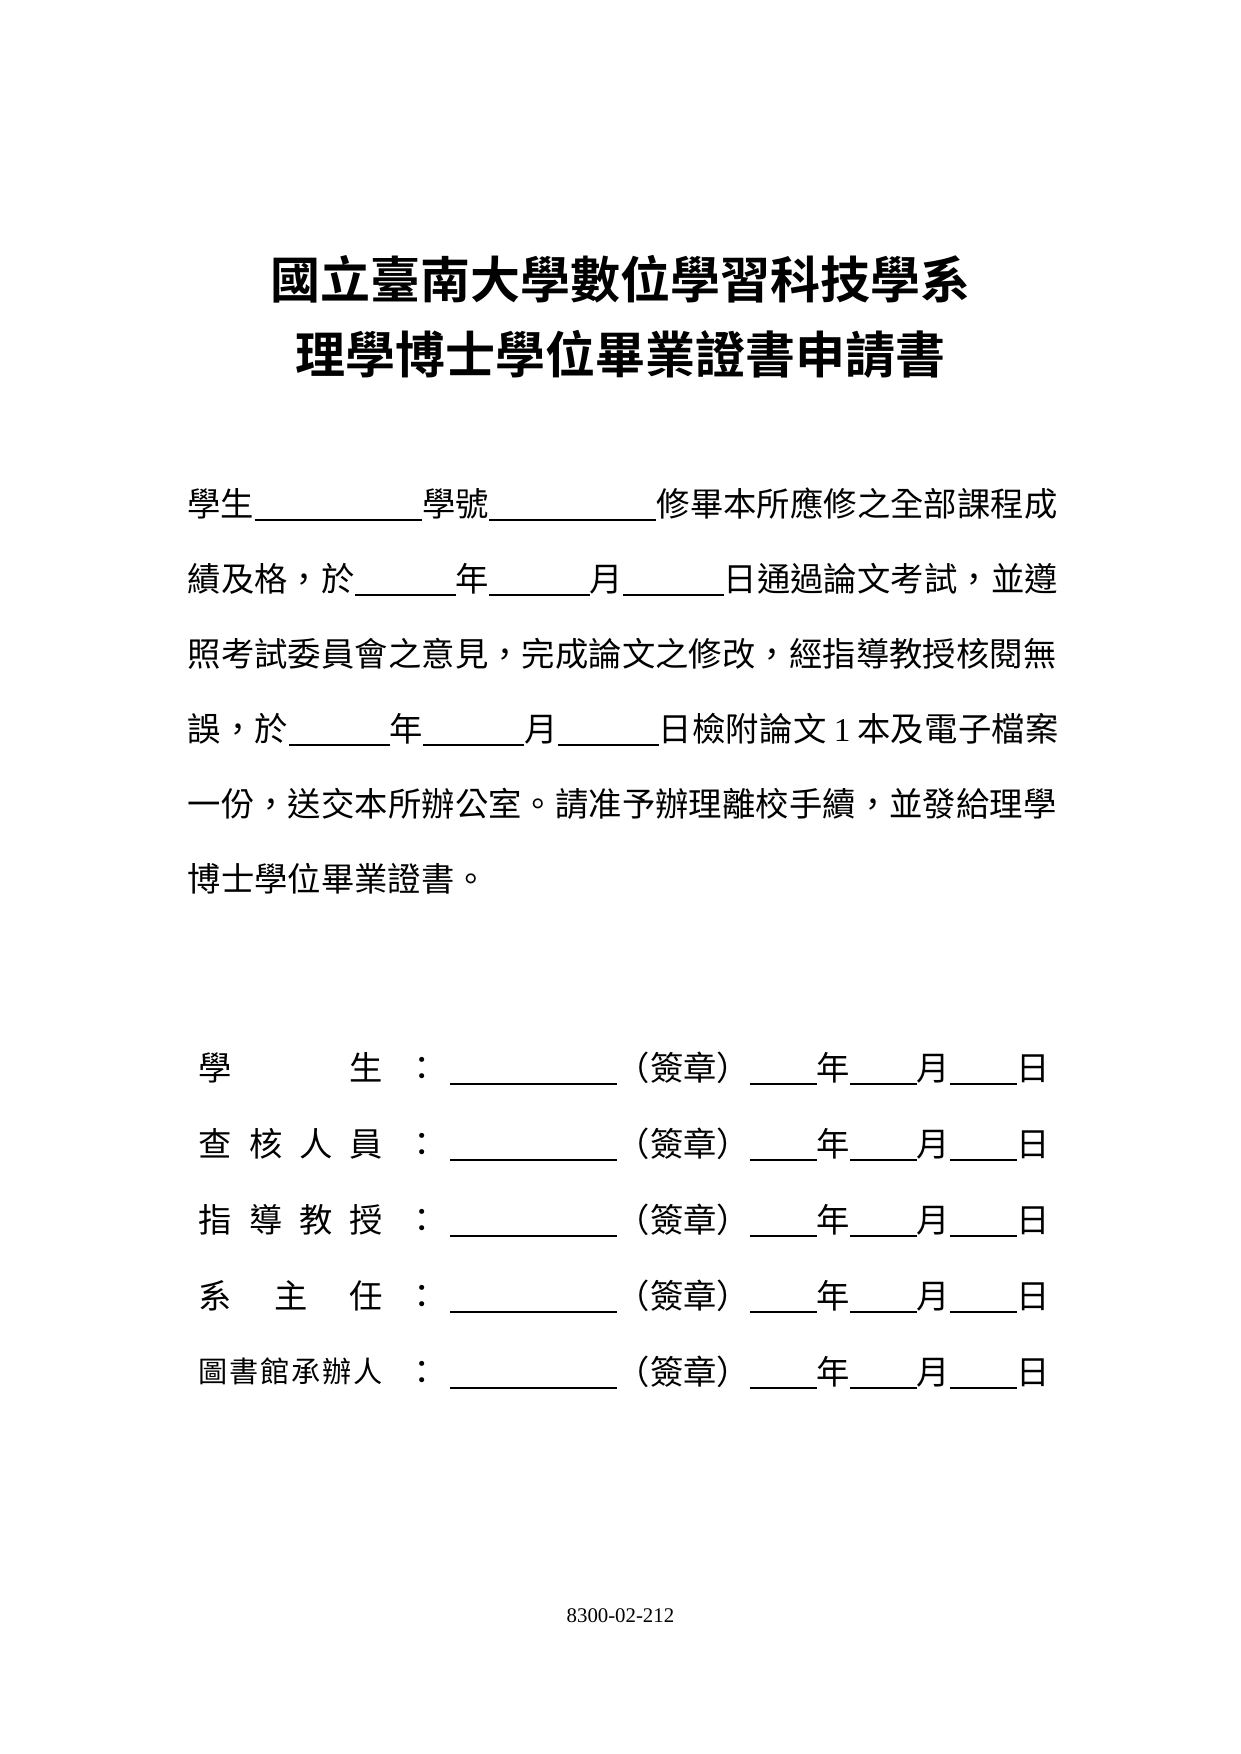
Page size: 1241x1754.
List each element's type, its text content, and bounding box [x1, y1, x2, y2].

table_cell ： [395, 1180, 438, 1255]
table_cell ： [395, 1256, 438, 1331]
table_cell 系主任 [188, 1256, 394, 1331]
table_header （簽章） 年 月 日 [439, 1028, 1163, 1103]
table_cell ： [395, 1332, 438, 1407]
table_cell ： [395, 1104, 438, 1179]
table_header 學生 [188, 1028, 394, 1103]
text 理學博士學位畢業證書申請書 [187, 314, 1053, 389]
table_cell 指導教授 [188, 1180, 394, 1255]
table_cell （簽章） 年 月 日 [439, 1180, 1163, 1255]
table_cell （簽章） 年 月 日 [439, 1256, 1163, 1331]
text 學生 學號 修畢本所應修之全部課程成績及格，於 年 月 日通過論文考試，並遵照考試委員會之意見，完成論文之修改，經指導教授核閱無誤，於 年 月 日檢附論文1本及電子檔案一份，送交本所辦公室。請准予辦理離校手續，並發給理學博士學位畢業證書。 [187, 464, 1059, 914]
table_cell （簽章） 年 月 日 [439, 1104, 1163, 1179]
table_header ： [395, 1028, 438, 1103]
table_cell （簽章） 年 月 日 [439, 1332, 1163, 1407]
table_cell 查核人員 [188, 1104, 394, 1179]
text 國立臺南大學數位學習科技學系 [187, 239, 1053, 314]
table_cell 圖書館承辦人 [188, 1332, 394, 1407]
